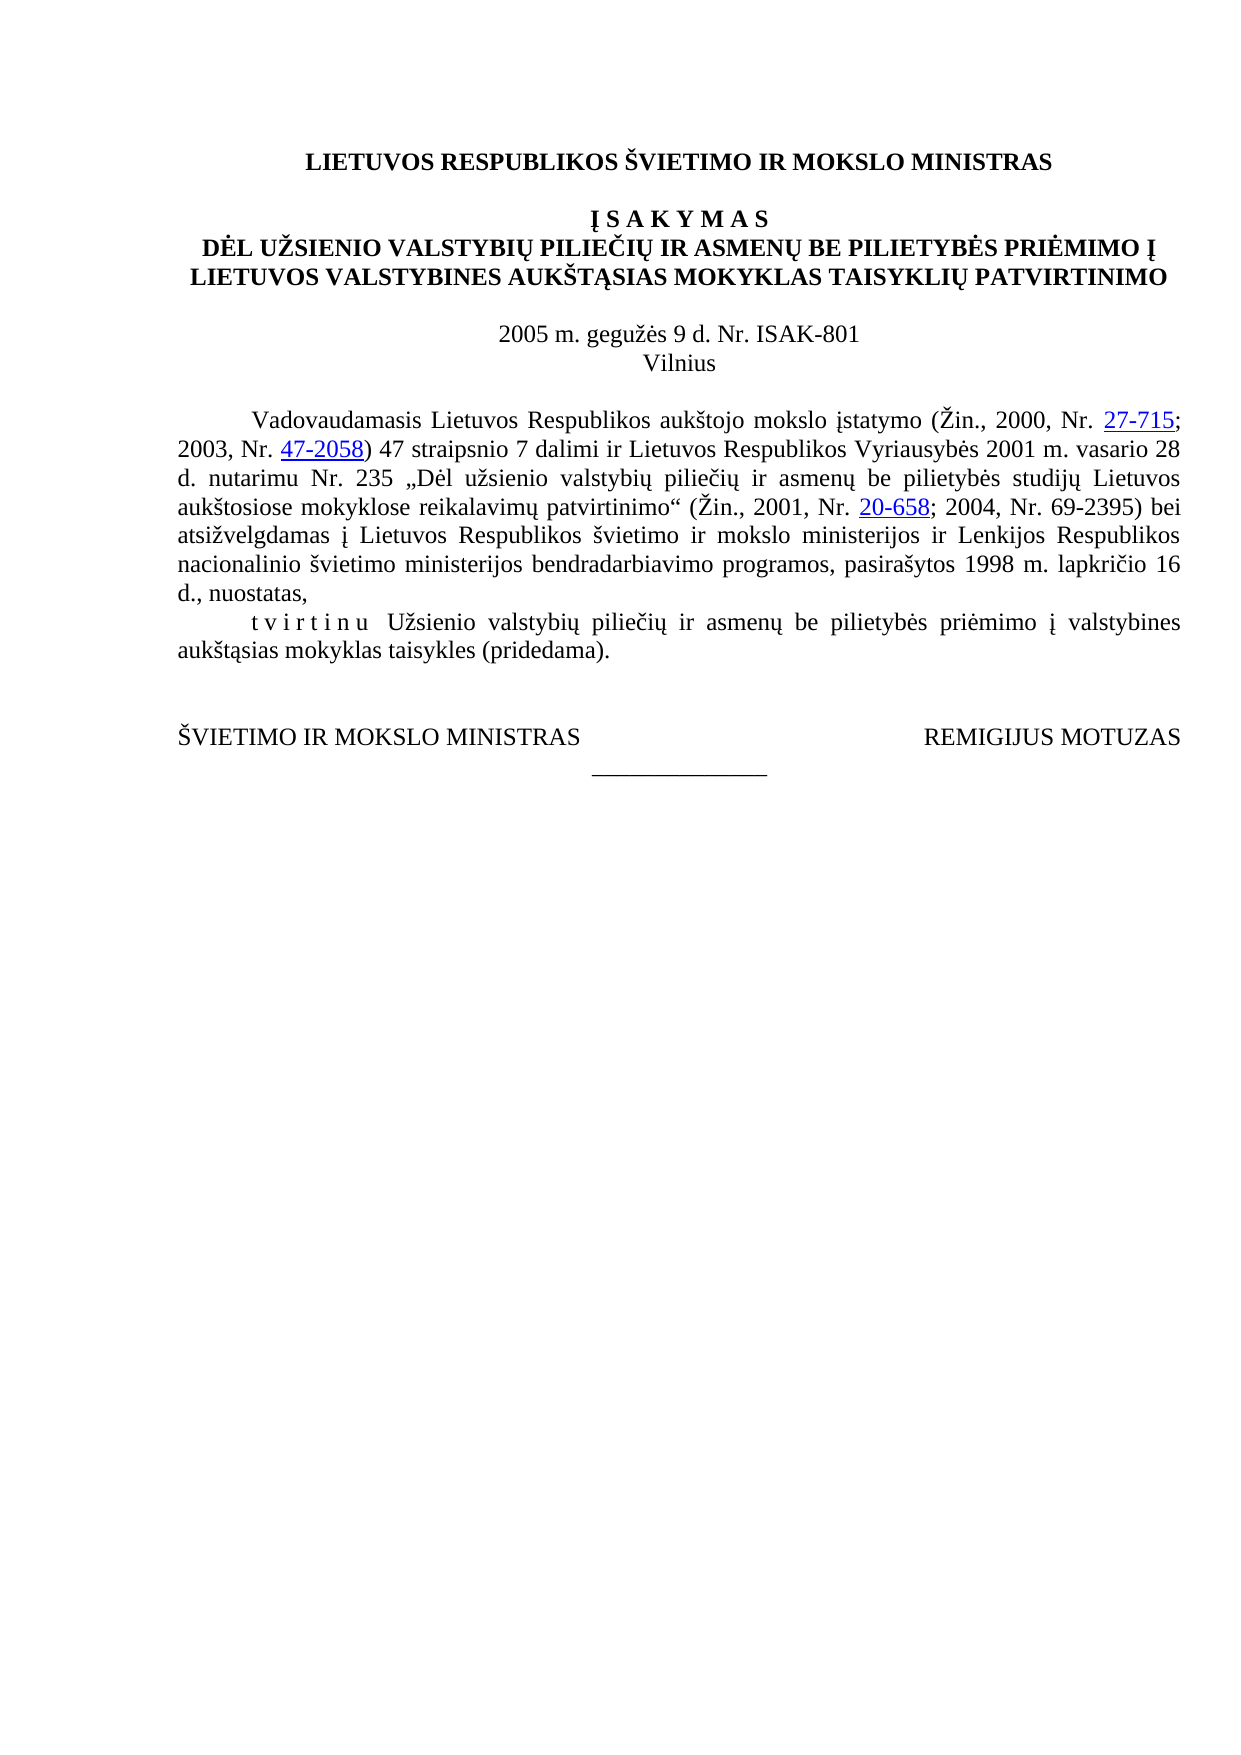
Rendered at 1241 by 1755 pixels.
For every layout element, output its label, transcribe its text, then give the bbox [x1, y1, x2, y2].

text Į S A K Y M A S [177, 204, 1181, 233]
text ______________ [177, 751, 1181, 779]
text Vadovaudamasis Lietuvos Respublikos aukštojo mokslo įstatymo (Žin., 2000, Nr. 27-715; 2003, Nr. 47-2058) 47 straipsnio 7 dalimi ir Lietuvos Respublikos Vyriausybės 2001 m. vasario 28 d. nutarimu Nr. 235 „Dėl užsienio valstybių piliečių ir asmenų be pilietybės studijų Lietuvos aukštosiose mokyklose reikalavimų patvirtinimo“ (Žin., 2001, Nr. 20-658; 2004, Nr. 69-2395) bei atsižvelgdamas į Lietuvos Respublikos švietimo ir mokslo ministerijos ir Lenkijos Respublikos nacionalinio švietimo ministerijos bendradarbiavimo programos, pasirašytos 1998 m. lapkričio 16 d., nuostatas, [177, 406, 1181, 607]
text tvirtinu Užsienio valstybių piliečių ir asmenų be pilietybės priėmimo į valstybines aukštąsias mokyklas taisykles (pridedama). [177, 607, 1181, 664]
text LIETUVOS RESPUBLIKOS ŠVIETIMO IR MOKSLO MINISTRAS [177, 147, 1181, 176]
text Vilnius [177, 348, 1181, 377]
text DĖL UŽSIENIO VALSTYBIŲ PILIEČIŲ IR ASMENŲ BE PILIETYBĖS PRIĖMIMO Į LIETUVOS VALSTYBINES AUKŠTĄSIAS MOKYKLAS TAISYKLIŲ PATVIRTINIMO [177, 233, 1181, 291]
text ŠVIETIMO IR MOKSLO MINISTRAS REMIGIJUS MOTUZAS [177, 722, 1181, 751]
text 2005 m. gegužės 9 d. Nr. ISAK-801 [177, 319, 1181, 348]
